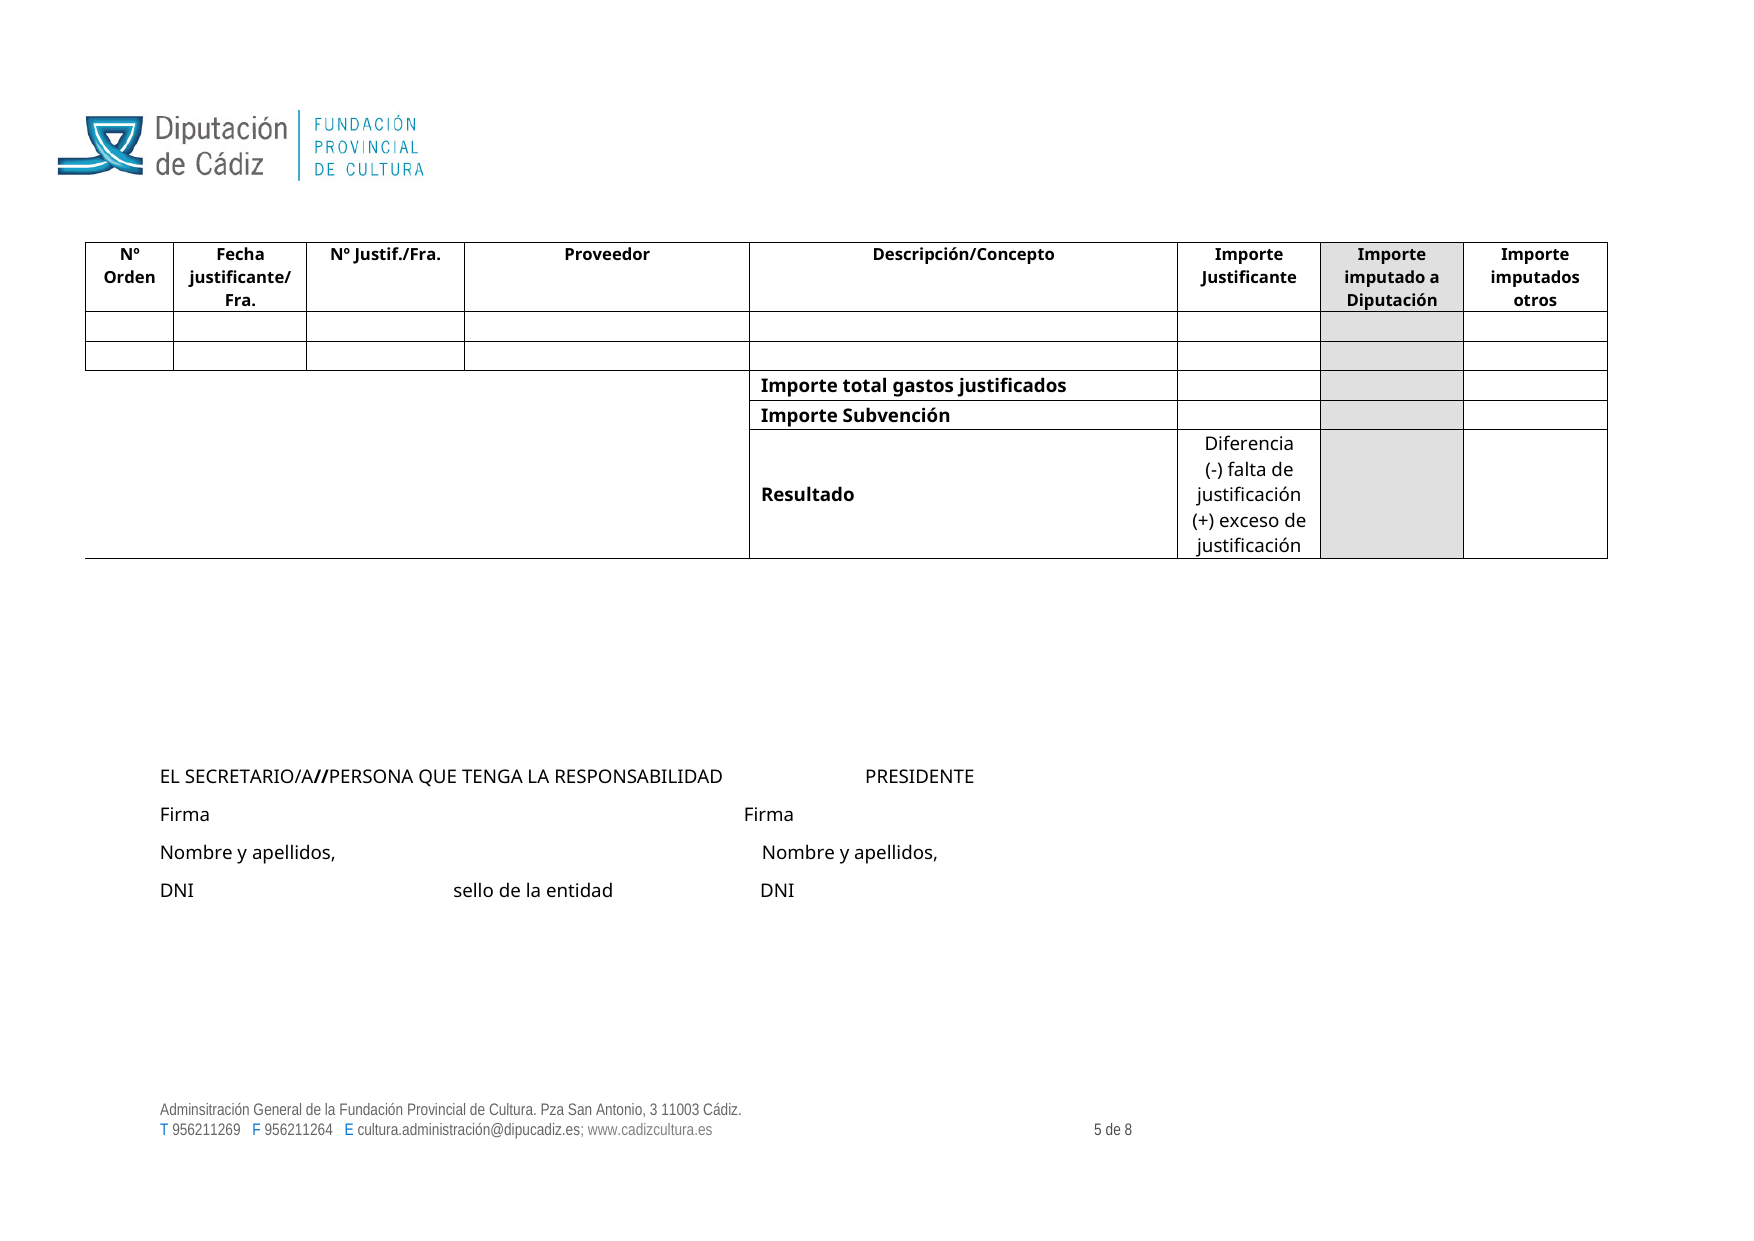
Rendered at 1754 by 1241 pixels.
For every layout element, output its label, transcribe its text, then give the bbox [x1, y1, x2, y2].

table_cell [465, 342, 749, 370]
table_cell [1464, 430, 1607, 558]
table_cell [1321, 342, 1463, 370]
text Firma Firma [159, 801, 1630, 827]
text DNI sello de la entidad DNI [159, 877, 1630, 903]
table_cell [1178, 312, 1320, 341]
table_cell [1321, 401, 1463, 429]
table_cell [465, 312, 749, 341]
table_header Descripción/Concepto [750, 243, 1177, 311]
table_header Importe imputado a Diputación [1321, 243, 1463, 311]
table_cell [1464, 371, 1607, 400]
table_cell [86, 312, 173, 341]
table_cell [750, 312, 1177, 341]
table_cell [1178, 401, 1320, 429]
table_header Nº Justif./Fra. [307, 243, 464, 311]
text Nombre y apellidos, Nombre y apellidos, [159, 839, 1630, 865]
table_cell [86, 342, 173, 370]
table_cell [174, 342, 306, 370]
table_cell [174, 312, 306, 341]
table_cell [307, 312, 464, 341]
table_header Importe Justificante [1178, 243, 1320, 311]
table_cell Importe Subvención [750, 401, 1177, 429]
table_cell Importe total gastos justificados [750, 371, 1177, 400]
text EL SECRETARIO/A//PERSONA QUE TENGA LA RESPONSABILIDAD PRESIDENTE [159, 763, 1630, 789]
table_cell [1178, 342, 1320, 370]
table_cell [1464, 312, 1607, 341]
table_cell [1464, 342, 1607, 370]
picture [57, 110, 694, 181]
table_cell [1321, 430, 1463, 558]
table_cell [307, 342, 464, 370]
table_cell [1178, 371, 1320, 400]
table_cell [750, 342, 1177, 370]
table_header Importe imputados otros [1464, 243, 1607, 311]
table_header Nº Orden [86, 243, 173, 311]
table_cell [1321, 371, 1463, 400]
table_header Fecha justificante/Fra. [174, 243, 306, 311]
table_cell [1464, 401, 1607, 429]
table_cell [85, 371, 749, 558]
table_header Proveedor [465, 243, 749, 311]
table_cell Diferencia (-) falta de justificación (+) exceso de justificación [1178, 430, 1320, 558]
table_cell Resultado [750, 430, 1177, 558]
table_cell [1321, 312, 1463, 341]
